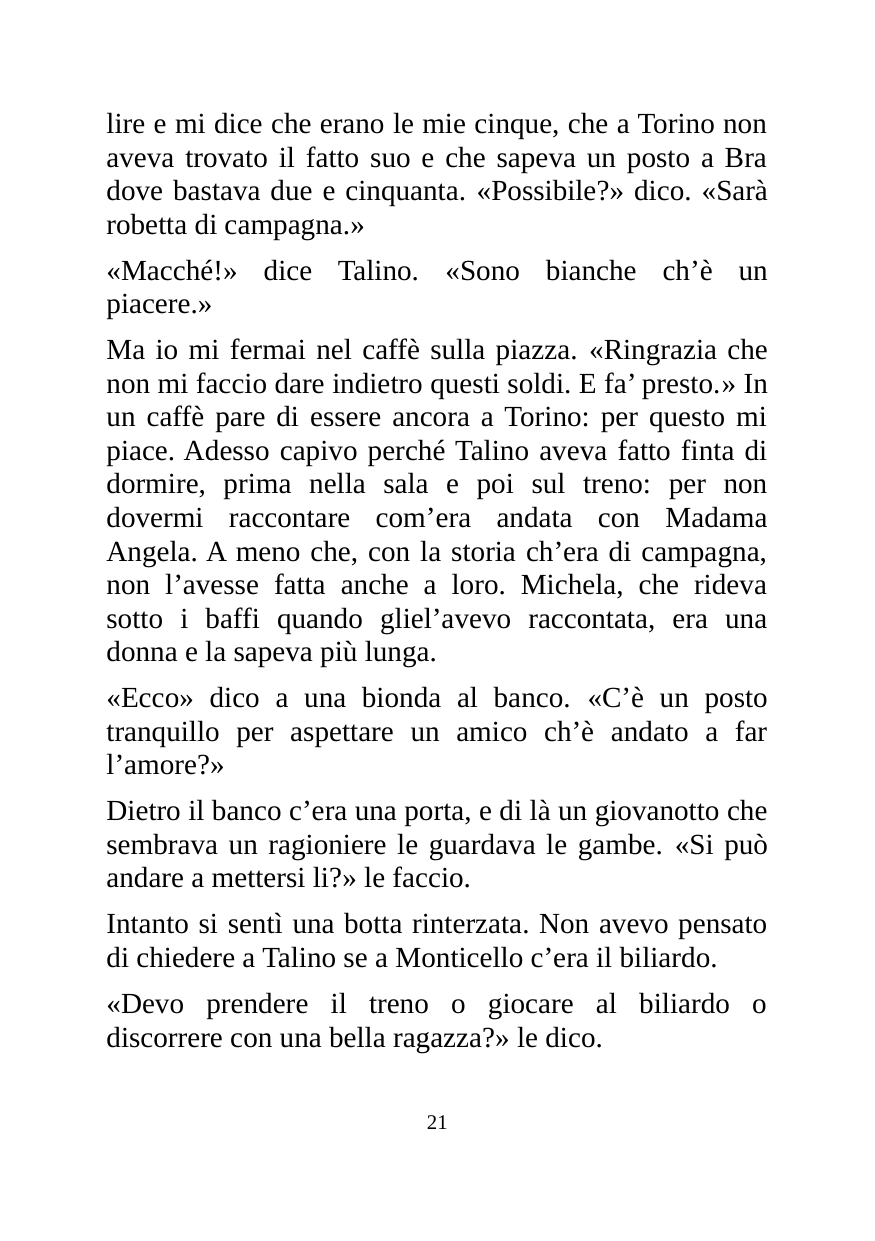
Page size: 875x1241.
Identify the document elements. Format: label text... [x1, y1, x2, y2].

text «Ecco» dico a una bionda al banco. «C’è un posto tranquillo per aspettare un amico ch’è andato a far l’amore?» [106, 680, 768, 781]
text lire e mi dice che erano le mie cinque, che a Torino non aveva trovato il fatto suo e che sapeva un posto a Bra dove bastava due e cinquanta. «Possibile?» dico. «Sarà robetta di campagna.» [106, 106, 768, 240]
text Ma io mi fermai nel caffè sulla piazza. «Ringrazia che non mi faccio dare indietro questi soldi. E fa’ presto.» In un caffè pare di essere ancora a Torino: per questo mi piace. Adesso capivo perché Talino aveva fatto finta di dormire, prima nella sala e poi sul treno: per non dovermi raccontare com’era andata con Madama Angela. A meno che, con la storia ch’era di campagna, non l’avesse fatta anche a loro. Michela, che rideva sotto i baffi quando gliel’avevo raccontata, era una donna e la sapeva più lunga. [106, 332, 768, 668]
text «Devo prendere il treno o giocare al biliardo o discorrere con una bella ragazza?» le dico. [106, 986, 768, 1053]
text «Macché!» dice Talino. «Sono bianche ch’è un piacere.» [106, 253, 768, 320]
text Dietro il banco c’era una porta, e di là un giovanotto che sembrava un ragioniere le guardava le gambe. «Si può andare a mettersi li?» le faccio. [106, 793, 768, 894]
text Intanto si sentì una botta rinterzata. Non avevo pensato di chiedere a Talino se a Monticello c’era il biliardo. [106, 907, 768, 974]
